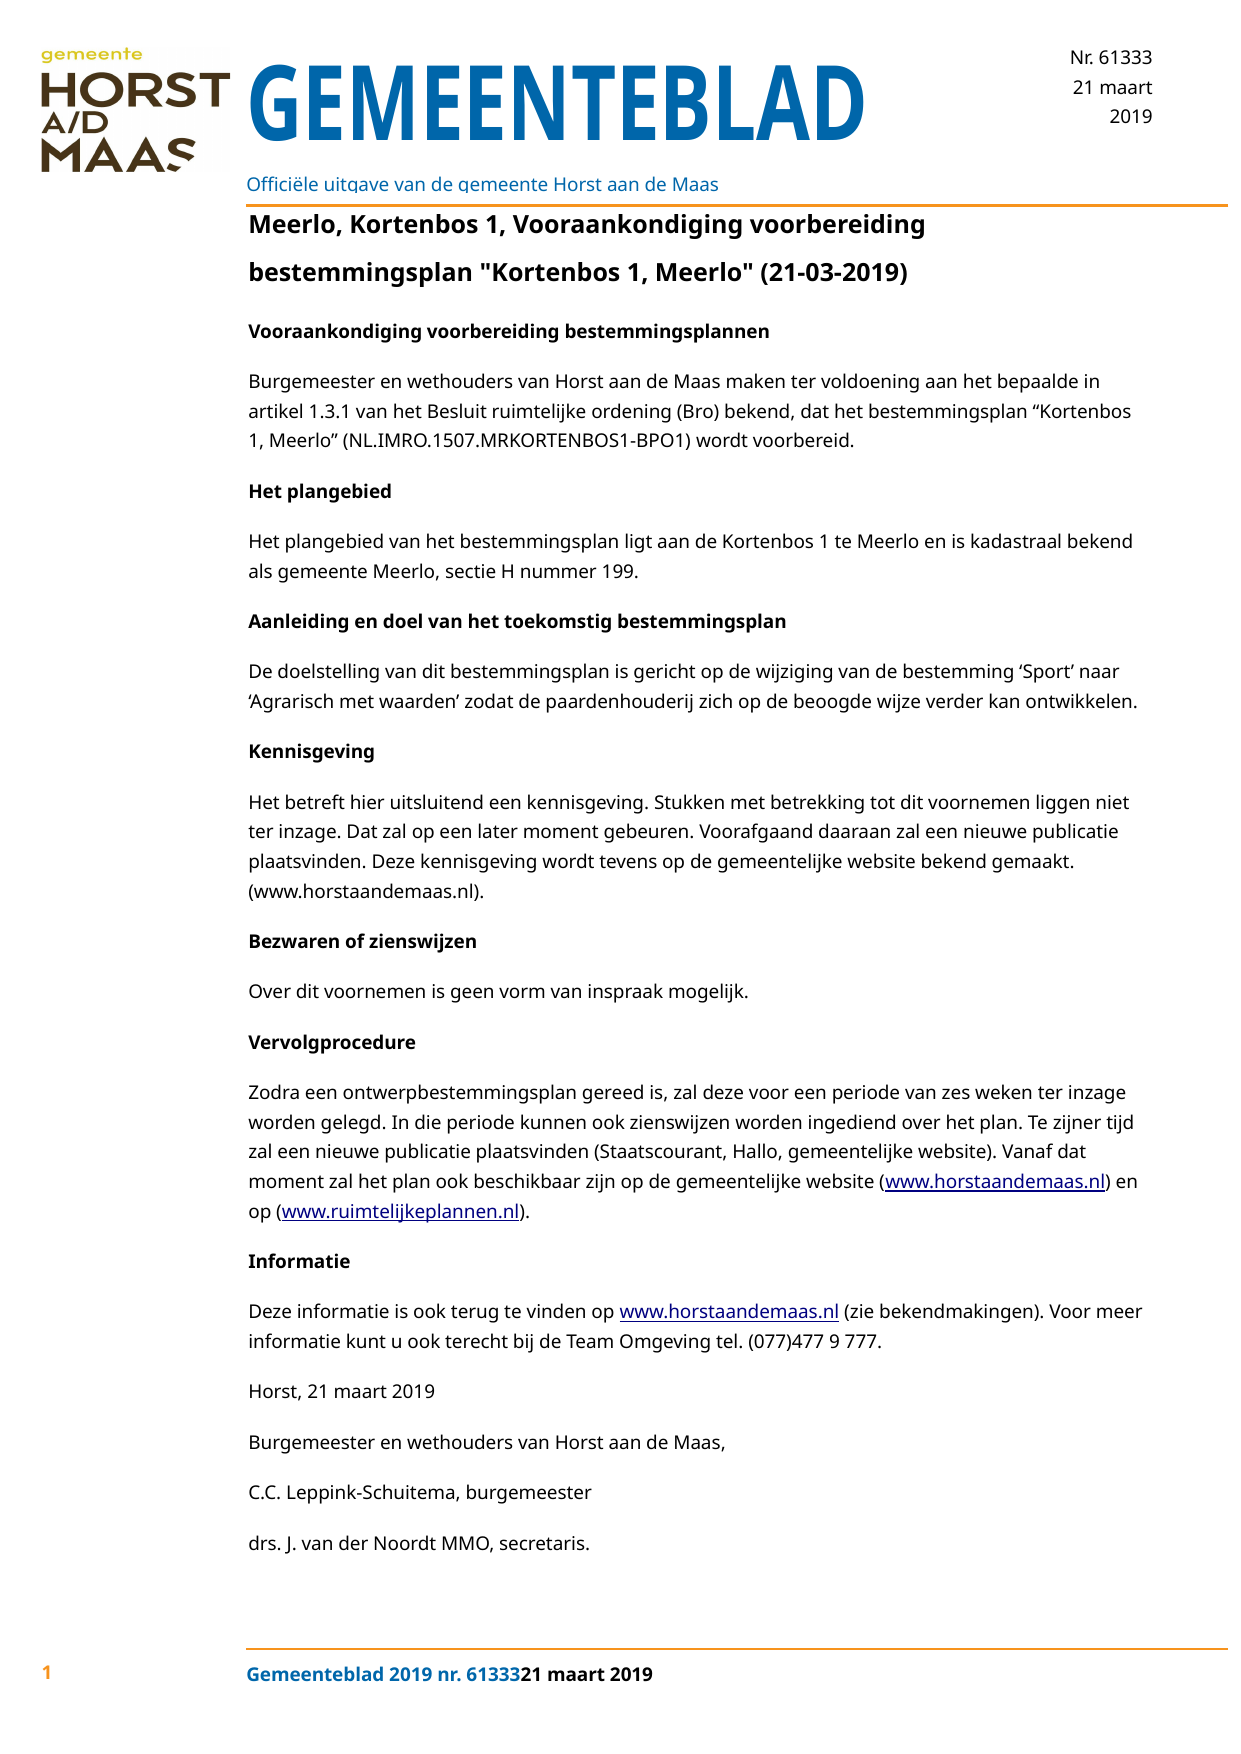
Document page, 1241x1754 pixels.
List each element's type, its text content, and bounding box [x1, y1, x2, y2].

text Bezwaren of zienswijzen [248, 928, 1152, 954]
text Vervolgprocedure [248, 1029, 1152, 1055]
text Vooraankondiging voorbereiding bestemmingsplannen [248, 318, 1152, 344]
text Horst, 21 maart 2019 [248, 1379, 1152, 1404]
text Burgemeester en wethouders van Horst aan de Maas maken ter voldoening aan het bepaalde in artikel 1.3.1 van het Besluit ruimtelijke ordening (Bro) bekend, dat het bestemmingsplan “Kortenbos 1, Meerlo” (NL.IMRO.1507.MRKORTENBOS1-BPO1) wordt voorbereid. [248, 368, 1152, 453]
text Meerlo, Kortenbos 1, Vooraankondiging voorbereiding bestemmingsplan "Kortenbos 1, Meerlo" (21-03-2019) [248, 207, 1152, 288]
picture [41, 47, 231, 172]
text Aanleiding en doel van het toekomstig bestemmingsplan [248, 608, 1152, 634]
text Over dit voornemen is geen vorm van inspraak mogelijk. [248, 979, 1152, 1004]
text C.C. Leppink-Schuitema, burgemeester [248, 1479, 1152, 1505]
text Informatie [248, 1248, 1152, 1274]
text Kennisgeving [248, 739, 1152, 764]
text Deze informatie is ook terug te vinden op www.horstaandemaas.nl (zie bekendmakingen). Voor meer informatie kunt u ook terecht bij de Team Omgeving tel. (077)477 9 777. [248, 1299, 1152, 1354]
text Het plangebied [248, 478, 1152, 504]
text Het plangebied van het bestemmingsplan ligt aan de Kortenbos 1 te Meerlo en is kadastraal bekend als gemeente Meerlo, sectie H nummer 199. [248, 528, 1152, 584]
text Het betreft hier uitsluitend een kennisgeving. Stukken met betrekking tot dit voornemen liggen niet ter inzage. Dat zal op een later moment gebeuren. Voorafgaand daaraan zal een nieuwe publicatie plaatsvinden. Deze kennisgeving wordt tevens op de gemeentelijke website bekend gemaakt. (www.horstaandemaas.nl). [248, 789, 1152, 904]
text Zodra een ontwerpbestemmingsplan gereed is, zal deze voor een periode van zes weken ter inzage worden gelegd. In die periode kunnen ook zienswijzen worden ingediend over het plan. Te zijner tijd zal een nieuwe publicatie plaatsvinden (Staatscourant, Hallo, gemeentelijke website). Vanaf dat moment zal het plan ook beschikbaar zijn op de gemeentelijke website (www.horstaandemaas.nl) en op (www.ruimtelijkeplannen.nl). [248, 1079, 1152, 1224]
text drs. J. van der Noordt MMO, secretaris. [248, 1530, 1152, 1556]
text De doelstelling van dit bestemmingsplan is gericht op de wijziging van de bestemming ‘Sport’ naar ‘Agrarisch met waarden’ zodat de paardenhouderij zich op de beoogde wijze verder kan ontwikkelen. [248, 659, 1152, 714]
text Burgemeester en wethouders van Horst aan de Maas, [248, 1429, 1152, 1455]
